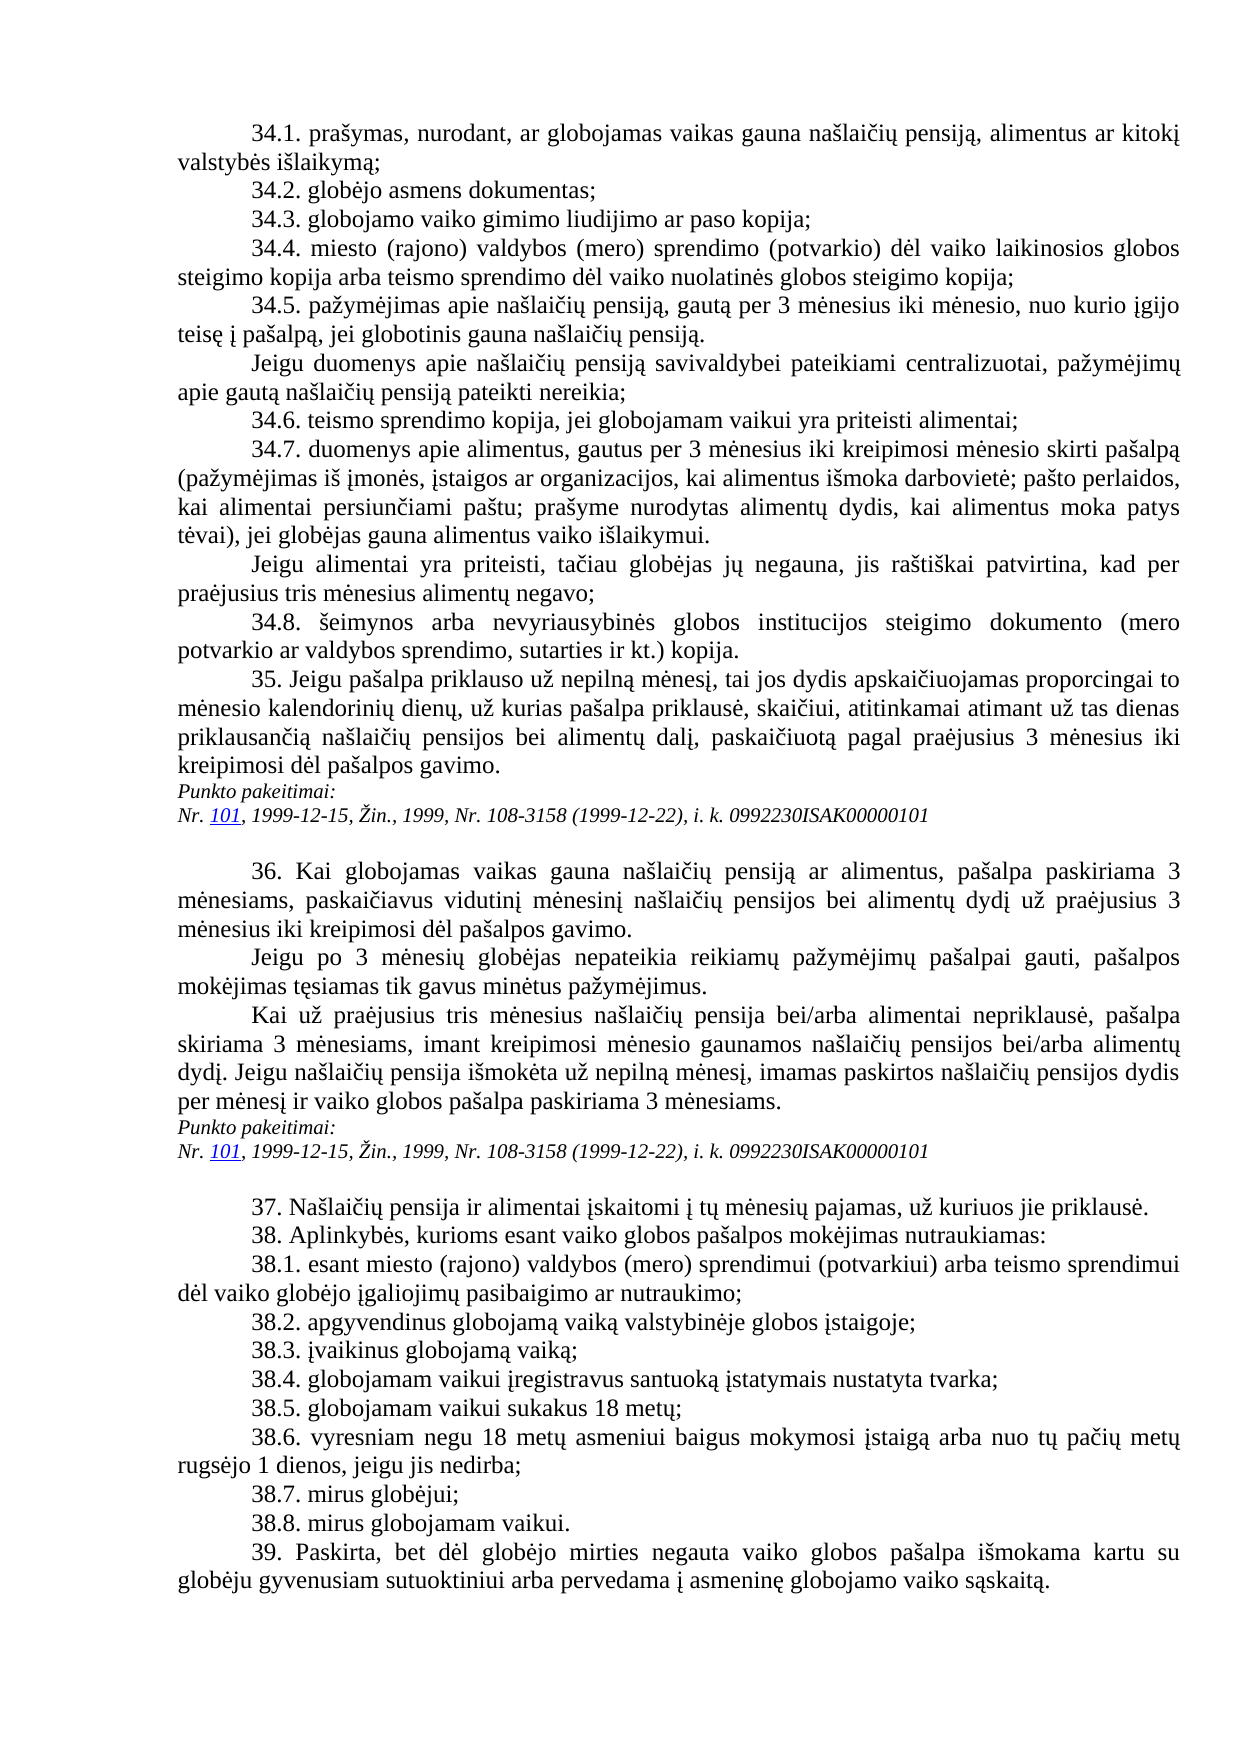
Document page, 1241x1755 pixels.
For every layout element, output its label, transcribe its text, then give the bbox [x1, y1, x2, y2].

text Punkto pakeitimai: [177, 1115, 1181, 1139]
text 34.7. duomenys apie alimentus, gautus per 3 mėnesius iki kreipimosi mėnesio skirti pašalpą (pažymėjimas iš įmonės, įstaigos ar organizacijos, kai alimentus išmoka darbovietė; pašto perlaidos, kai alimentai persiunčiami paštu; prašyme nurodytas alimentų dydis, kai alimentus moka patys tėvai), jei globėjas gauna alimentus vaiko išlaikymui. [177, 434, 1181, 549]
text 38. Aplinkybės, kurioms esant vaiko globos pašalpos mokėjimas nutraukiamas: [177, 1221, 1181, 1249]
text 37. Našlaičių pensija ir alimentai įskaitomi į tų mėnesių pajamas, už kuriuos jie priklausė. [177, 1192, 1181, 1221]
text Nr. 101, 1999-12-15, Žin., 1999, Nr. 108-3158 (1999-12-22), i. k. 0992230ISAK00000101 [177, 803, 1181, 827]
text Jeigu po 3 mėnesių globėjas nepateikia reikiamų pažymėjimų pašalpai gauti, pašalpos mokėjimas tęsiamas tik gavus minėtus pažymėjimus. [177, 942, 1181, 1000]
text 38.5. globojamam vaikui sukakus 18 metų; [177, 1393, 1181, 1422]
text 34.5. pažymėjimas apie našlaičių pensiją, gautą per 3 mėnesius iki mėnesio, nuo kurio įgijo teisę į pašalpą, jei globotinis gauna našlaičių pensiją. [177, 291, 1181, 348]
text 38.2. apgyvendinus globojamą vaiką valstybinėje globos įstaigoje; [177, 1307, 1181, 1336]
text Punkto pakeitimai: [177, 779, 1181, 803]
text 38.8. mirus globojamam vaikui. [177, 1508, 1181, 1537]
text 34.2. globėjo asmens dokumentas; [177, 176, 1181, 204]
text 38.3. įvaikinus globojamą vaiką; [177, 1336, 1181, 1364]
text 34.4. miesto (rajono) valdybos (mero) sprendimo (potvarkio) dėl vaiko laikinosios globos steigimo kopija arba teismo sprendimo dėl vaiko nuolatinės globos steigimo kopija; [177, 233, 1181, 291]
text 38.6. vyresniam negu 18 metų asmeniui baigus mokymosi įstaigą arba nuo tų pačių metų rugsėjo 1 dienos, jeigu jis nedirba; [177, 1422, 1181, 1479]
text 34.3. globojamo vaiko gimimo liudijimo ar paso kopija; [177, 204, 1181, 233]
text 36. Kai globojamas vaikas gauna našlaičių pensiją ar alimentus, pašalpa paskiriama 3 mėnesiams, paskaičiavus vidutinį mėnesinį našlaičių pensijos bei alimentų dydį už praėjusius 3 mėnesius iki kreipimosi dėl pašalpos gavimo. [177, 856, 1181, 942]
text Jeigu duomenys apie našlaičių pensiją savivaldybei pateikiami centralizuotai, pažymėjimų apie gautą našlaičių pensiją pateikti nereikia; [177, 348, 1181, 406]
text 38.1. esant miesto (rajono) valdybos (mero) sprendimui (potvarkiui) arba teismo sprendimui dėl vaiko globėjo įgaliojimų pasibaigimo ar nutraukimo; [177, 1249, 1181, 1307]
text Kai už praėjusius tris mėnesius našlaičių pensija bei/arba alimentai nepriklausė, pašalpa skiriama 3 mėnesiams, imant kreipimosi mėnesio gaunamos našlaičių pensijos bei/arba alimentų dydį. Jeigu našlaičių pensija išmokėta už nepilną mėnesį, imamas paskirtos našlaičių pensijos dydis per mėnesį ir vaiko globos pašalpa paskiriama 3 mėnesiams. [177, 1000, 1181, 1115]
text Nr. 101, 1999-12-15, Žin., 1999, Nr. 108-3158 (1999-12-22), i. k. 0992230ISAK00000101 [177, 1139, 1181, 1163]
text 34.8. šeimynos arba nevyriausybinės globos institucijos steigimo dokumento (mero potvarkio ar valdybos sprendimo, sutarties ir kt.) kopija. [177, 607, 1181, 664]
text Jeigu alimentai yra priteisti, tačiau globėjas jų negauna, jis raštiškai patvirtina, kad per praėjusius tris mėnesius alimentų negavo; [177, 549, 1181, 607]
text 34.1. prašymas, nurodant, ar globojamas vaikas gauna našlaičių pensiją, alimentus ar kitokį valstybės išlaikymą; [177, 118, 1181, 176]
text 35. Jeigu pašalpa priklauso už nepilną mėnesį, tai jos dydis apskaičiuojamas proporcingai to mėnesio kalendorinių dienų, už kurias pašalpa priklausė, skaičiui, atitinkamai atimant už tas dienas priklausančią našlaičių pensijos bei alimentų dalį, paskaičiuotą pagal praėjusius 3 mėnesius iki kreipimosi dėl pašalpos gavimo. [177, 664, 1181, 779]
text 38.7. mirus globėjui; [177, 1479, 1181, 1508]
text 38.4. globojamam vaikui įregistravus santuoką įstatymais nustatyta tvarka; [177, 1364, 1181, 1393]
text 34.6. teismo sprendimo kopija, jei globojamam vaikui yra priteisti alimentai; [177, 406, 1181, 434]
text 39. Paskirta, bet dėl globėjo mirties negauta vaiko globos pašalpa išmokama kartu su globėju gyvenusiam sutuoktiniui arba pervedama į asmeninę globojamo vaiko sąskaitą. [177, 1537, 1181, 1594]
